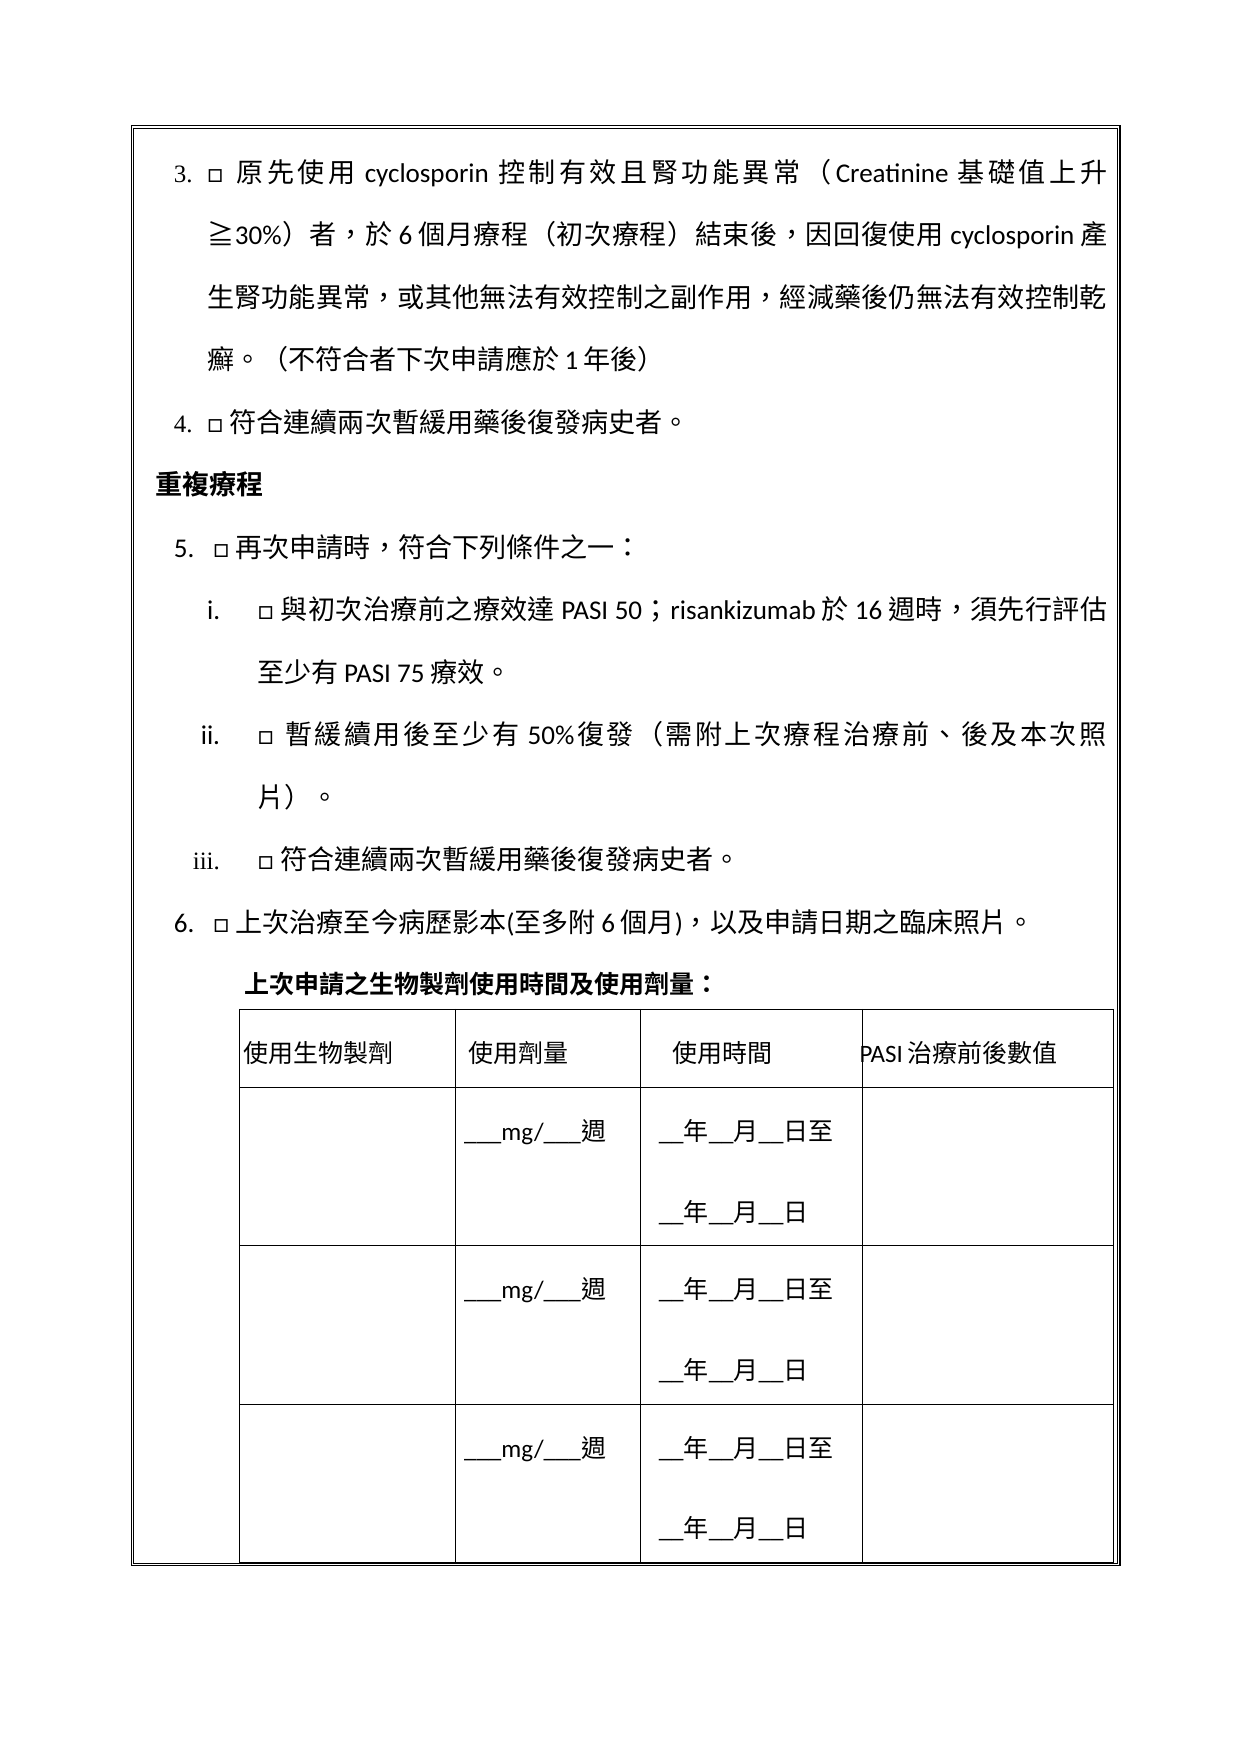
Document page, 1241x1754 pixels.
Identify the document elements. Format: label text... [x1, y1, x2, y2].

table_header 使用時間 [641, 1010, 862, 1087]
table_cell __年__月__日至 __年__月__日 [641, 1405, 862, 1562]
table_cell [863, 1405, 1113, 1562]
table_header PASI治療前後數值 [863, 1010, 1113, 1087]
table_cell ___mg/___週 [456, 1088, 640, 1245]
table_header 使用劑量 [456, 1010, 640, 1087]
table_cell [240, 1088, 455, 1245]
table_cell __年__月__日至 __年__月__日 [641, 1088, 862, 1245]
table_header 使用生物製劑 [240, 1010, 455, 1087]
table_cell [863, 1088, 1113, 1245]
table_cell □ 符合繼續使用之療效評估： 初次療程 □ 於初次療程之第12週（使用ustekinumab者為第16週）評估時，至少有PASI 25療效。risankizumab於16週時，須先行評估至少有PASI 75療效。 □ 於初次療程，經過6個月治療後，PASI或體表面積改善達50%。 □ 原先使用cyclosporin控制有效且腎功能異常（Creatinine基礎值上升≧30%）者，於6個月療程（初次療程）結束後，因回復使用cyclosporin產生腎功能異常，或其他無法有效控制之副作用，經減藥後仍無法有效控制乾癬。（不符合者下次申請應於1年後） □ 符合連續兩次暫緩用藥後復發病史者。 重複療程 □ 再次申請時，符合下列條件之一： □ 與初次治療前之療效達PASI 50；risankizumab於16週時，須先行評估至少有PASI 75療效。 □ 暫緩續用後至少有50%復發（需附上次療程治療前、後及本次照片）。 □ 符合連續兩次暫緩用藥後復發病史者。 □ 上次治療至今病歷影本(至多附6個月)，以及申請日期之臨床照片。 上次申請之生物製劑使用時間及使用劑量： [134, 129, 1117, 1563]
table_cell [240, 1246, 455, 1404]
table_cell __年__月__日至 __年__月__日 [641, 1246, 862, 1404]
table_cell ___mg/___週 [456, 1405, 640, 1562]
table_cell [240, 1405, 455, 1562]
table_cell [863, 1246, 1113, 1404]
table_cell [121, 125, 131, 1563]
table_cell ___mg/___週 [456, 1246, 640, 1404]
